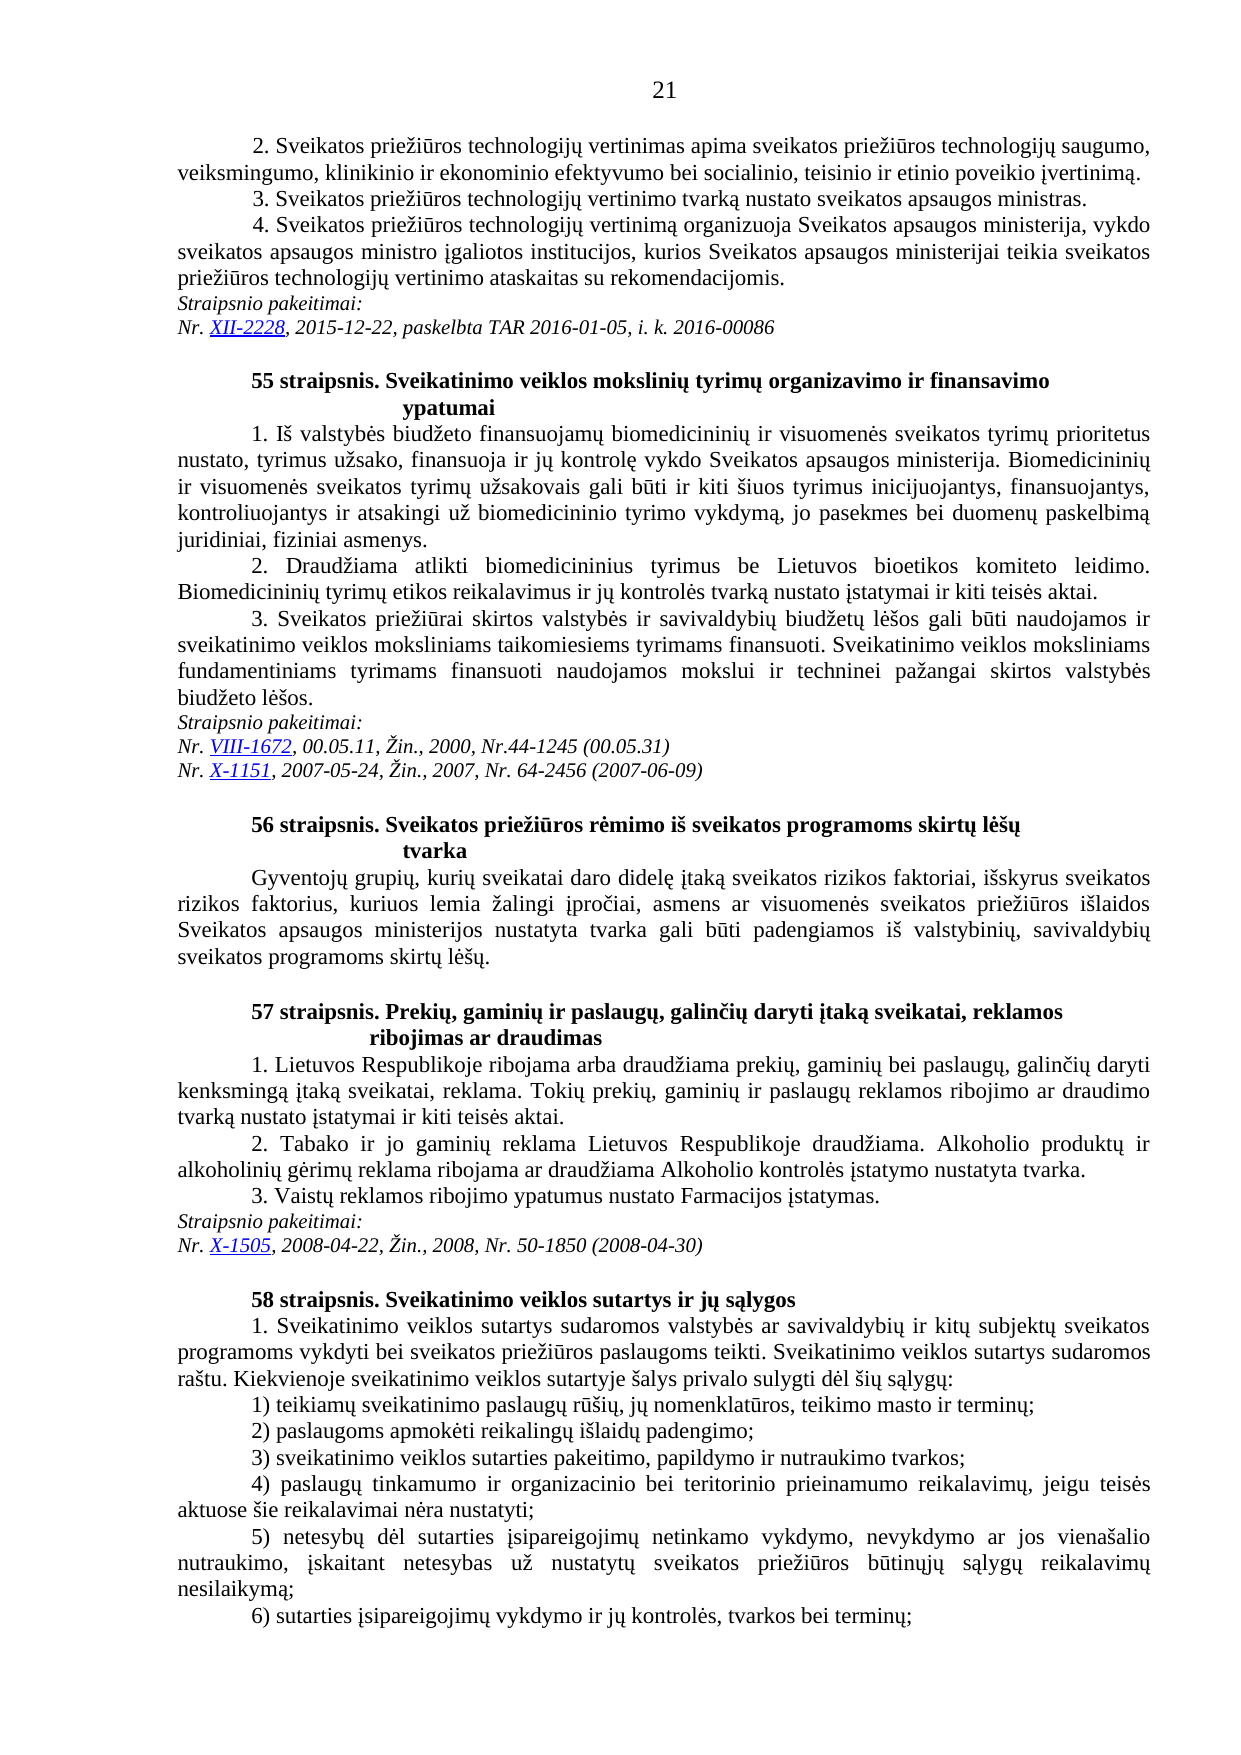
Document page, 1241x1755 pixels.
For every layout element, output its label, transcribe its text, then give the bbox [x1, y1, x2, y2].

text 6) sutarties įsipareigojimų vykdymo ir jų kontrolės, tvarkos bei terminų; [177, 1602, 1152, 1628]
text Straipsnio pakeitimai: [177, 1209, 1152, 1233]
text tvarka [327, 837, 1152, 864]
text 58 straipsnis. Sveikatinimo veiklos sutartys ir jų sąlygos [177, 1286, 1152, 1312]
text 2. Sveikatos priežiūros technologijų vertinimas apima sveikatos priežiūros technologijų saugumo, veiksmingumo, klinikinio ir ekonominio efektyvumo bei socialinio, teisinio ir etinio poveikio įvertinimą. [177, 132, 1152, 185]
text 1. Lietuvos Respublikoje ribojama arba draudžiama prekių, gaminių bei paslaugų, galinčių daryti kenksmingą įtaką sveikatai, reklama. Tokių prekių, gaminių ir paslaugų reklamos ribojimo ar draudimo tvarką nustato įstatymai ir kiti teisės aktai. [177, 1051, 1152, 1130]
text 55 straipsnis. Sveikatinimo veiklos mokslinių tyrimų organizavimo ir finansavimo [177, 367, 1152, 394]
text Straipsnio pakeitimai: [177, 291, 1152, 315]
text ypatumai [327, 394, 1152, 420]
text Straipsnio pakeitimai: [177, 710, 1152, 734]
text 3. Sveikatos priežiūrai skirtos valstybės ir savivaldybių biudžetų lėšos gali būti naudojamos ir sveikatinimo veiklos moksliniams taikomiesiems tyrimams finansuoti. Sveikatinimo veiklos moksliniams fundamentiniams tyrimams finansuoti naudojamos mokslui ir techninei pažangai skirtos valstybės biudžeto lėšos. [177, 605, 1152, 710]
text 5) netesybų dėl sutarties įsipareigojimų netinkamo vykdymo, nevykdymo ar jos vienašalio nutraukimo, įskaitant netesybas už nustatytų sveikatos priežiūros būtinųjų sąlygų reikalavimų nesilaikymą; [177, 1523, 1152, 1602]
text 4) paslaugų tinkamumo ir organizacinio bei teritorinio prieinamumo reikalavimų, jeigu teisės aktuose šie reikalavimai nėra nustatyti; [177, 1470, 1152, 1523]
text Nr. X-1151, 2007-05-24, Žin., 2007, Nr. 64-2456 (2007-06-09) [177, 758, 1152, 782]
text Nr. XII-2228, 2015-12-22, paskelbta TAR 2016-01-05, i. k. 2016-00086 [177, 315, 1152, 339]
text Gyventojų grupių, kurių sveikatai daro didelę įtaką sveikatos rizikos faktoriai, išskyrus sveikatos rizikos faktorius, kuriuos lemia žalingi įpročiai, asmens ar visuomenės sveikatos priežiūros išlaidos Sveikatos apsaugos ministerijos nustatyta tvarka gali būti padengiamos iš valstybinių, savivaldybių sveikatos programoms skirtų lėšų. [177, 864, 1152, 969]
text Nr. VIII-1672, 00.05.11, Žin., 2000, Nr.44-1245 (00.05.31) [177, 734, 1152, 758]
text 2. Draudžiama atlikti biomedicininius tyrimus be Lietuvos bioetikos komiteto leidimo. Biomedicininių tyrimų etikos reikalavimus ir jų kontrolės tvarką nustato įstatymai ir kiti teisės aktai. [177, 552, 1152, 605]
text 1. Sveikatinimo veiklos sutartys sudaromos valstybės ar savivaldybių ir kitų subjektų sveikatos programoms vykdyti bei sveikatos priežiūros paslaugoms teikti. Sveikatinimo veiklos sutartys sudaromos raštu. Kiekvienoje sveikatinimo veiklos sutartyje šalys privalo sulygti dėl šių sąlygų: [177, 1312, 1152, 1391]
text 57 straipsnis. Prekių, gaminių ir paslaugų, galinčių daryti įtaką sveikatai, reklamos [251, 998, 1152, 1024]
text ribojimas ar draudimas [369, 1024, 1152, 1051]
text 1. Iš valstybės biudžeto finansuojamų biomedicininių ir visuomenės sveikatos tyrimų prioritetus nustato, tyrimus užsako, finansuoja ir jų kontrolę vykdo Sveikatos apsaugos ministerija. Biomedicininių ir visuomenės sveikatos tyrimų užsakovais gali būti ir kiti šiuos tyrimus inicijuojantys, finansuojantys, kontroliuojantys ir atsakingi už biomedicininio tyrimo vykdymą, jo pasekmes bei duomenų paskelbimą juridiniai, fiziniai asmenys. [177, 420, 1152, 552]
text 4. Sveikatos priežiūros technologijų vertinimą organizuoja Sveikatos apsaugos ministerija, vykdo sveikatos apsaugos ministro įgaliotos institucijos, kurios Sveikatos apsaugos ministerijai teikia sveikatos priežiūros technologijų vertinimo ataskaitas su rekomendacijomis. [177, 212, 1152, 291]
text 3. Sveikatos priežiūros technologijų vertinimo tvarką nustato sveikatos apsaugos ministras. [177, 185, 1152, 212]
text 2) paslaugoms apmokėti reikalingų išlaidų padengimo; [177, 1417, 1152, 1444]
text 1) teikiamų sveikatinimo paslaugų rūšių, jų nomenklatūros, teikimo masto ir terminų; [177, 1391, 1152, 1417]
text 2. Tabako ir jo gaminių reklama Lietuvos Respublikoje draudžiama. Alkoholio produktų ir alkoholinių gėrimų reklama ribojama ar draudžiama Alkoholio kontrolės įstatymo nustatyta tvarka. [177, 1130, 1152, 1182]
text 3) sveikatinimo veiklos sutarties pakeitimo, papildymo ir nutraukimo tvarkos; [177, 1444, 1152, 1470]
text 3. Vaistų reklamos ribojimo ypatumus nustato Farmacijos įstatymas. [177, 1182, 1152, 1209]
text Nr. X-1505, 2008-04-22, Žin., 2008, Nr. 50-1850 (2008-04-30) [177, 1233, 1152, 1257]
text 56 straipsnis. Sveikatos priežiūros rėmimo iš sveikatos programoms skirtų lėšų [177, 811, 1152, 837]
